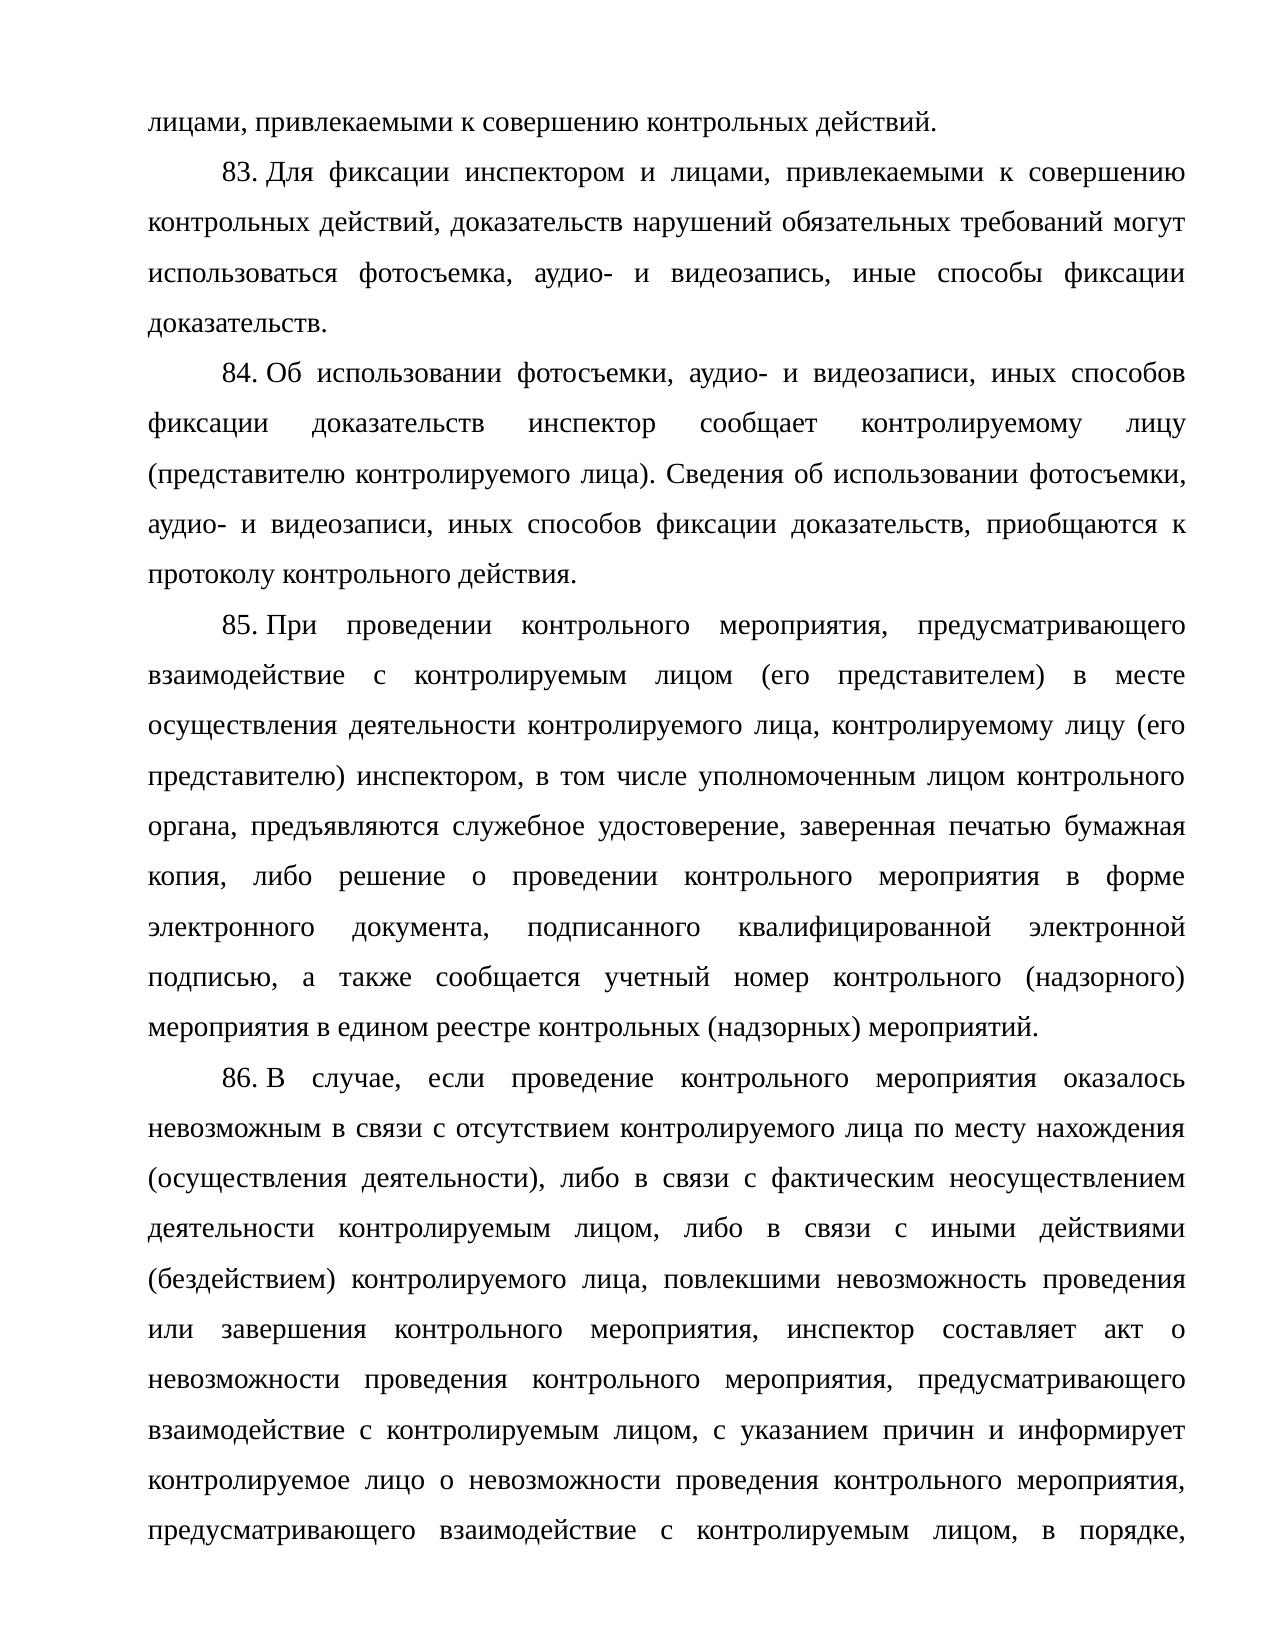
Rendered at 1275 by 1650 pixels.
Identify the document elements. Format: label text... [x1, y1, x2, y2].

list В случае, если проведение контрольного мероприятия оказалось невозможным в связи с отсутствием контролируемого лица по месту нахождения (осуществления деятельности), либо в связи с фактическим неосуществлением деятельности контролируемым лицом, либо в связи с иными действиями (бездействием) контролируемого лица, повлекшими невозможность проведения или завершения контрольного мероприятия, инспектор составляет акт о невозможности проведения контрольного мероприятия, предусматривающего взаимодействие с контролируемым лицом, с указанием причин и информирует контролируемое лицо о невозможности проведения контрольного мероприятия, предусматривающего взаимодействие с контролируемым лицом, в порядке, [148, 1060, 1186, 1546]
list Для фиксации инспектором и лицами, привлекаемыми к совершению контрольных действий, доказательств нарушений обязательных требований могут использоваться фотосъемка, аудио- и видеозапись, иные способы фиксации доказательств. [148, 154, 1186, 338]
list Об использовании фотосъемки, аудио- и видеозаписи, иных способов фиксации доказательств инспектор сообщает контролируемому лицу (представителю контролируемого лица). Сведения об использовании фотосъемки, аудио- и видеозаписи, иных способов фиксации доказательств, приобщаются к протоколу контрольного действия. [148, 355, 1186, 590]
list лицами, привлекаемыми к совершению контрольных действий. [148, 104, 1186, 137]
list При проведении контрольного мероприятия, предусматривающего взаимодействие с контролируемым лицом (его представителем) в месте осуществления деятельности контролируемого лица, контролируемому лицу (его представителю) инспектором, в том числе уполномоченным лицом контрольного органа, предъявляются служебное удостоверение, заверенная печатью бумажная копия, либо решение о проведении контрольного мероприятия в форме электронного документа, подписанного квалифицированной электронной подписью, а также сообщается учетный номер контрольного (надзорного) мероприятия в едином реестре контрольных (надзорных) мероприятий. [148, 607, 1186, 1043]
